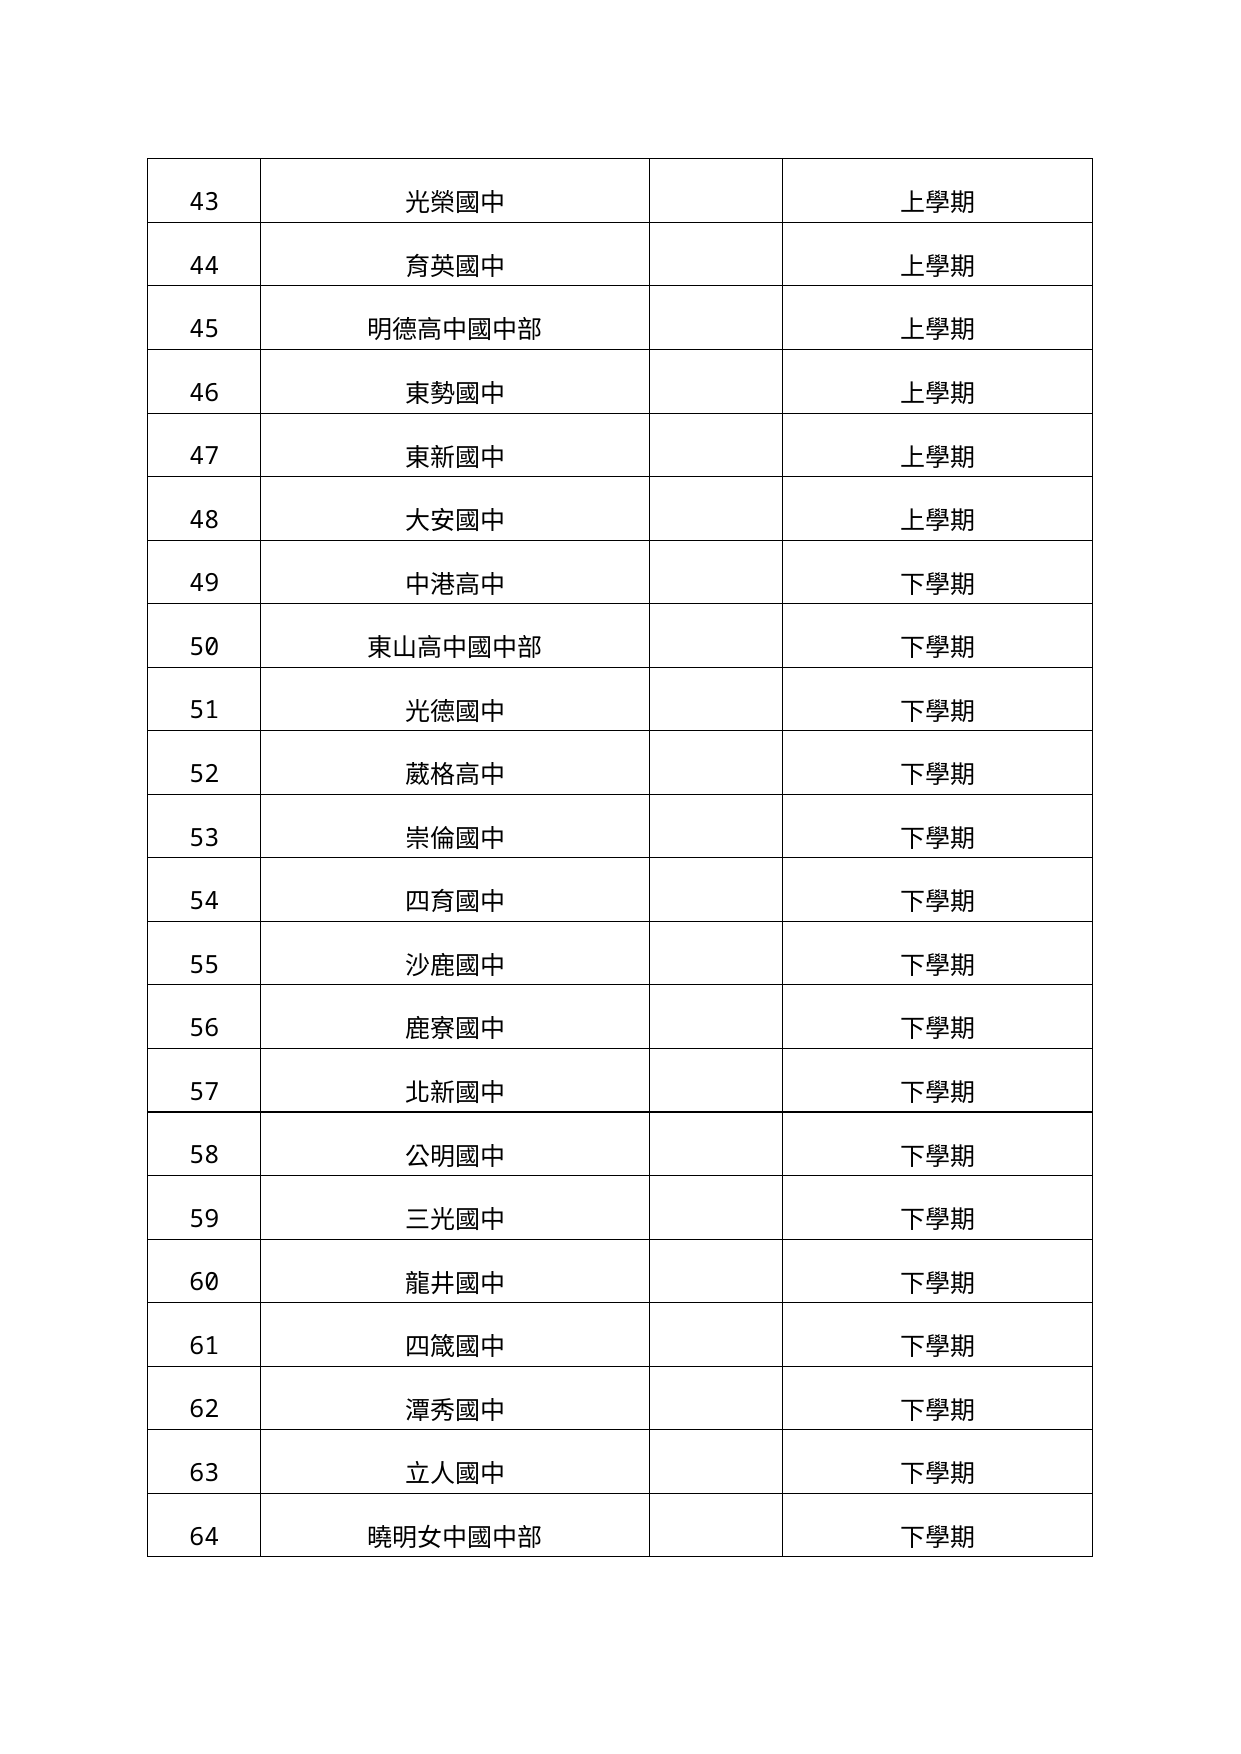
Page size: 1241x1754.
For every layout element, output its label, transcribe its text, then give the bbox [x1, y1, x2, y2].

table_cell [650, 1494, 782, 1556]
table_cell 龍井國中 [261, 1240, 649, 1302]
table_cell 上學期 [783, 414, 1092, 476]
table_cell 葳格高中 [261, 731, 649, 794]
table_cell 下學期 [783, 1176, 1092, 1238]
table_cell 沙鹿國中 [261, 922, 649, 984]
table_cell 下學期 [783, 1049, 1092, 1111]
table_cell 下學期 [783, 541, 1092, 603]
table_cell 大安國中 [261, 477, 649, 539]
table_cell 56 [148, 985, 260, 1048]
table_cell [650, 350, 782, 412]
table_cell 下學期 [783, 1113, 1092, 1175]
table_cell 鹿寮國中 [261, 985, 649, 1048]
table_cell 53 [148, 795, 260, 857]
table_cell 北新國中 [261, 1049, 649, 1111]
table_cell 64 [148, 1494, 260, 1556]
table_cell 東山高中國中部 [261, 604, 649, 667]
table_cell 四箴國中 [261, 1303, 649, 1366]
table_cell [650, 668, 782, 730]
table_cell 48 [148, 477, 260, 539]
table_cell 50 [148, 604, 260, 667]
table_cell 上學期 [783, 477, 1092, 539]
table_cell 46 [148, 350, 260, 412]
table_cell 立人國中 [261, 1430, 649, 1493]
table_cell 下學期 [783, 858, 1092, 921]
table_cell 49 [148, 541, 260, 603]
table_cell 光德國中 [261, 668, 649, 730]
table_cell 公明國中 [261, 1113, 649, 1175]
table_cell 55 [148, 922, 260, 984]
table_cell [650, 541, 782, 603]
table_cell 59 [148, 1176, 260, 1238]
table_cell [650, 985, 782, 1048]
table_cell 光榮國中 [261, 159, 649, 222]
table_cell 四育國中 [261, 858, 649, 921]
table_cell 下學期 [783, 668, 1092, 730]
table_cell 上學期 [783, 159, 1092, 222]
table_cell 57 [148, 1049, 260, 1111]
table_cell 下學期 [783, 985, 1092, 1048]
table_cell 58 [148, 1113, 260, 1175]
table_cell 下學期 [783, 1430, 1092, 1493]
table_cell 下學期 [783, 1367, 1092, 1429]
table_cell 下學期 [783, 922, 1092, 984]
table_cell 61 [148, 1303, 260, 1366]
table_cell [650, 1367, 782, 1429]
table_cell [650, 1430, 782, 1493]
table_cell 上學期 [783, 350, 1092, 412]
table_cell [650, 1176, 782, 1238]
table_cell 52 [148, 731, 260, 794]
table_cell [650, 858, 782, 921]
table_cell [650, 1240, 782, 1302]
table_cell 63 [148, 1430, 260, 1493]
table_cell [650, 1113, 782, 1175]
table_cell [650, 414, 782, 476]
table_cell 下學期 [783, 604, 1092, 667]
table_cell [650, 731, 782, 794]
table_cell 曉明女中國中部 [261, 1494, 649, 1556]
table_cell 下學期 [783, 1303, 1092, 1366]
table_cell 下學期 [783, 1494, 1092, 1556]
table_cell 東勢國中 [261, 350, 649, 412]
table_cell [650, 286, 782, 349]
table_cell 下學期 [783, 1240, 1092, 1302]
table_cell 中港高中 [261, 541, 649, 603]
table_cell 54 [148, 858, 260, 921]
table_cell 三光國中 [261, 1176, 649, 1238]
table_cell [650, 159, 782, 222]
table_cell 44 [148, 223, 260, 285]
table_cell 60 [148, 1240, 260, 1302]
table_cell [650, 477, 782, 539]
table_cell 51 [148, 668, 260, 730]
table_cell [650, 223, 782, 285]
table_cell 43 [148, 159, 260, 222]
table_cell [650, 604, 782, 667]
table_cell [650, 795, 782, 857]
table_cell 上學期 [783, 286, 1092, 349]
table_cell 45 [148, 286, 260, 349]
table_cell 潭秀國中 [261, 1367, 649, 1429]
table_cell 崇倫國中 [261, 795, 649, 857]
table_cell 育英國中 [261, 223, 649, 285]
table_cell 明德高中國中部 [261, 286, 649, 349]
table_cell 47 [148, 414, 260, 476]
table_cell 62 [148, 1367, 260, 1429]
table_cell [650, 1049, 782, 1111]
table_cell [650, 1303, 782, 1366]
table_cell 東新國中 [261, 414, 649, 476]
table_cell 下學期 [783, 731, 1092, 794]
table_cell 下學期 [783, 795, 1092, 857]
table_cell [650, 922, 782, 984]
table_cell 上學期 [783, 223, 1092, 285]
